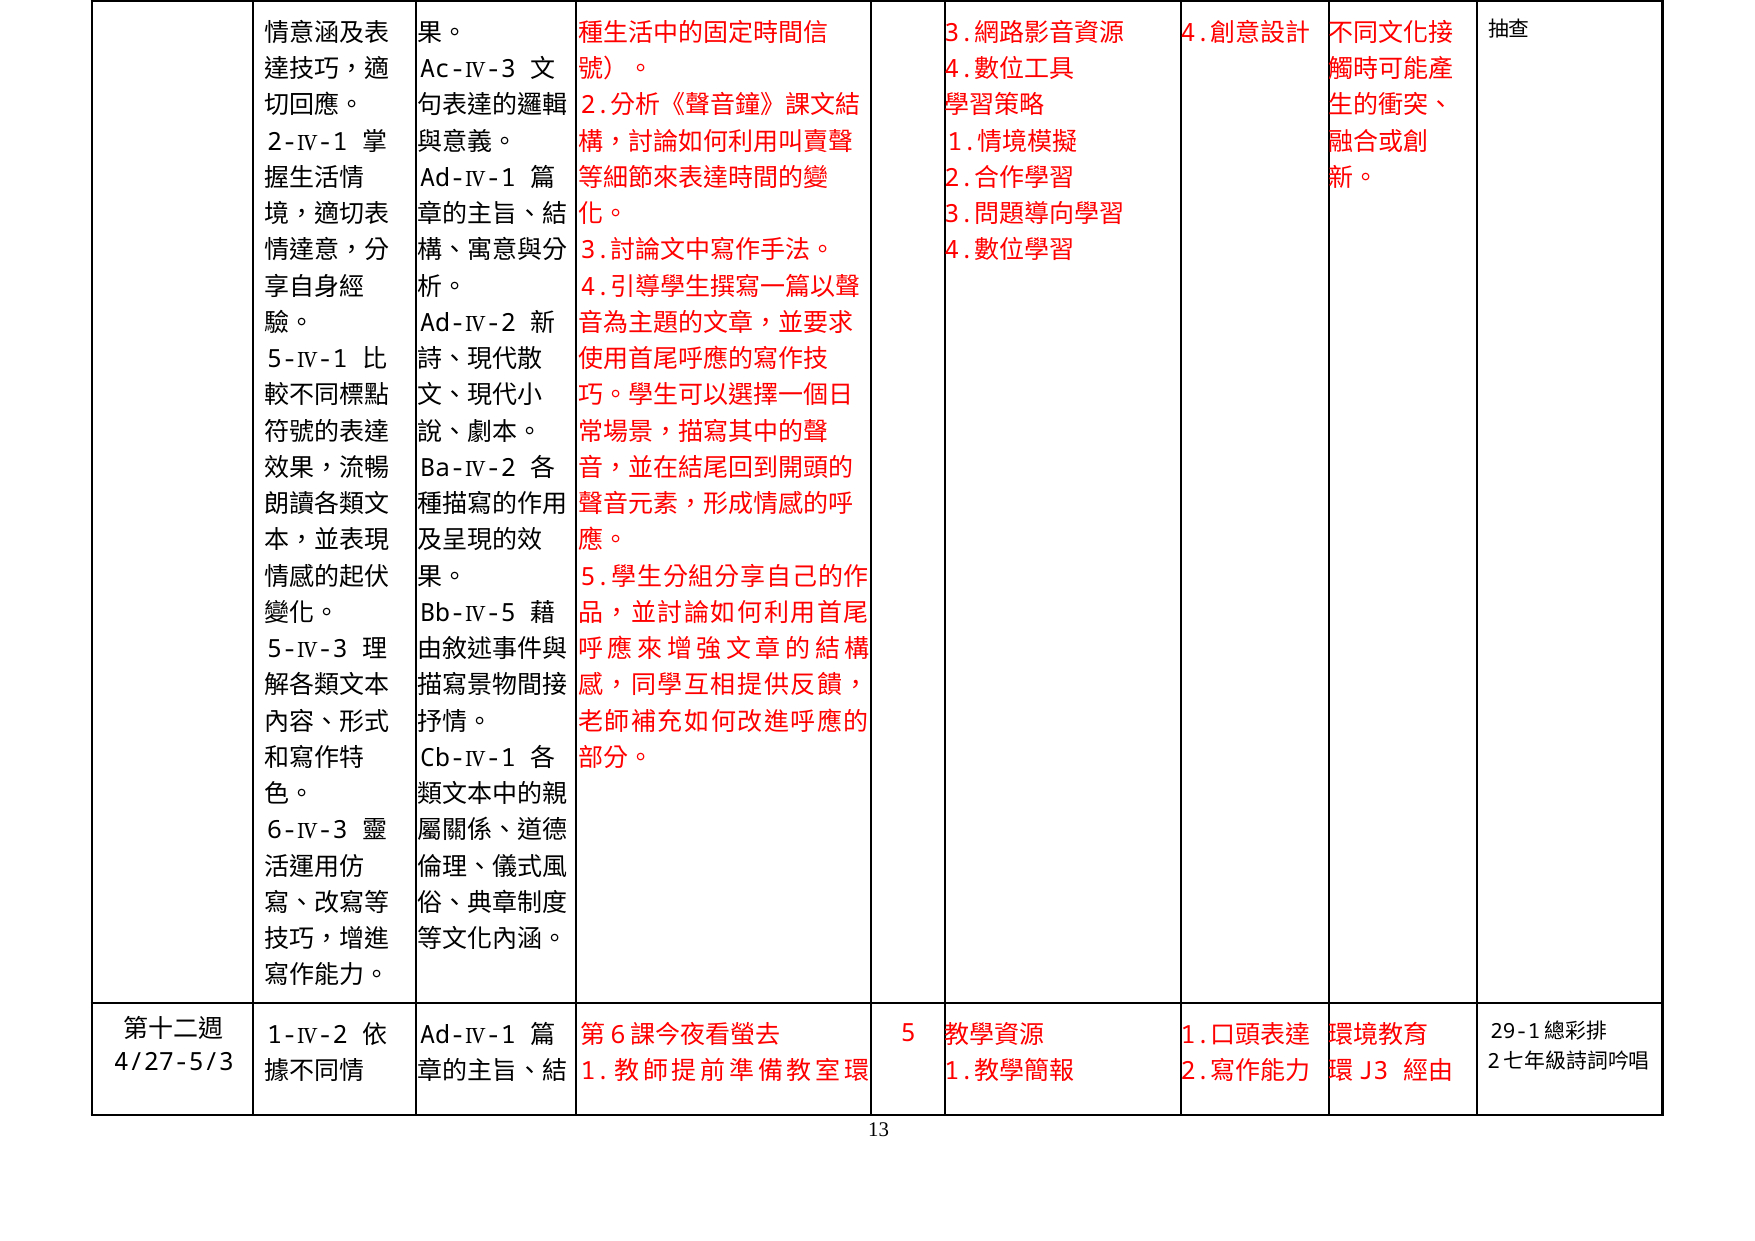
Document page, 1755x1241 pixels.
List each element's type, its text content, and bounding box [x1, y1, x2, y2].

table_cell Ad-Ⅳ-1 篇章的主旨、結 [417, 1004, 575, 1114]
table_cell 果。 Ac-Ⅳ-3 文句表達的邏輯與意義。 Ad-Ⅳ-1 篇章的主旨、結構、寓意與分析。 Ad-Ⅳ-2 新詩、現代散文、現代小說、劇本。 Ba-Ⅳ-2 各種描寫的作用及呈現的效果。 Bb-Ⅳ-5 藉由敘述事件與描寫景物間接抒情。 Cb-Ⅳ-1 各類文本中的親屬關係、道德倫理、儀式風俗、典章制度等文化內涵。 [417, 2, 575, 1002]
table_cell 1-Ⅳ-2 依據不同情 [254, 1004, 415, 1114]
table_cell 29-1總彩排 2七年級詩詞吟唱 [1478, 1004, 1661, 1114]
table_cell [872, 2, 944, 1002]
table_cell 1.口頭表達 2.寫作能力 [1182, 1004, 1328, 1114]
table_cell 第6課今夜看螢去 1.教師提前準備教室環 [577, 1004, 870, 1114]
table_cell 教學資源 1.教學簡報 [946, 1004, 1180, 1114]
table_cell 情意涵及表達技巧，適切回應。 2-Ⅳ-1 掌握生活情境，適切表情達意，分享自身經驗。 5-Ⅳ-1 比較不同標點符號的表達效果，流暢朗讀各類文本，並表現情感的起伏變化。 5-Ⅳ-3 理解各類文本內容、形式和寫作特色。 6-Ⅳ-3 靈活運用仿寫、改寫等技巧，增進寫作能力。 [254, 2, 415, 1002]
table_cell 第十二週 4/27-5/3 [93, 1004, 252, 1114]
table_cell 5 [872, 1004, 944, 1114]
table_cell 3.網路影音資源 4.數位工具 學習策略 1.情境模擬 2.合作學習 3.問題導向學習 4.數位學習 [946, 2, 1180, 1002]
table_cell 環境教育 環J3 經由 [1330, 1004, 1476, 1114]
table_cell 不同文化接觸時可能產生的衝突、融合或創新。 [1330, 2, 1476, 1002]
table_cell 種生活中的固定時間信號）。 2.分析《聲音鐘》課文結構，討論如何利用叫賣聲等細節來表達時間的變化。 3.討論文中寫作手法。 4.引導學生撰寫一篇以聲音為主題的文章，並要求使用首尾呼應的寫作技巧。學生可以選擇一個日常場景，描寫其中的聲音，並在結尾回到開頭的聲音元素，形成情感的呼應。 5.學生分組分享自己的作品，並討論如何利用首尾呼應來增強文章的結構感，同學互相提供反饋，老師補充如何改進呼應的部分。 [577, 2, 870, 1002]
table_cell 抽查 [1478, 2, 1661, 1002]
table_cell [93, 2, 252, 1002]
table_cell 4.創意設計 [1182, 2, 1328, 1002]
